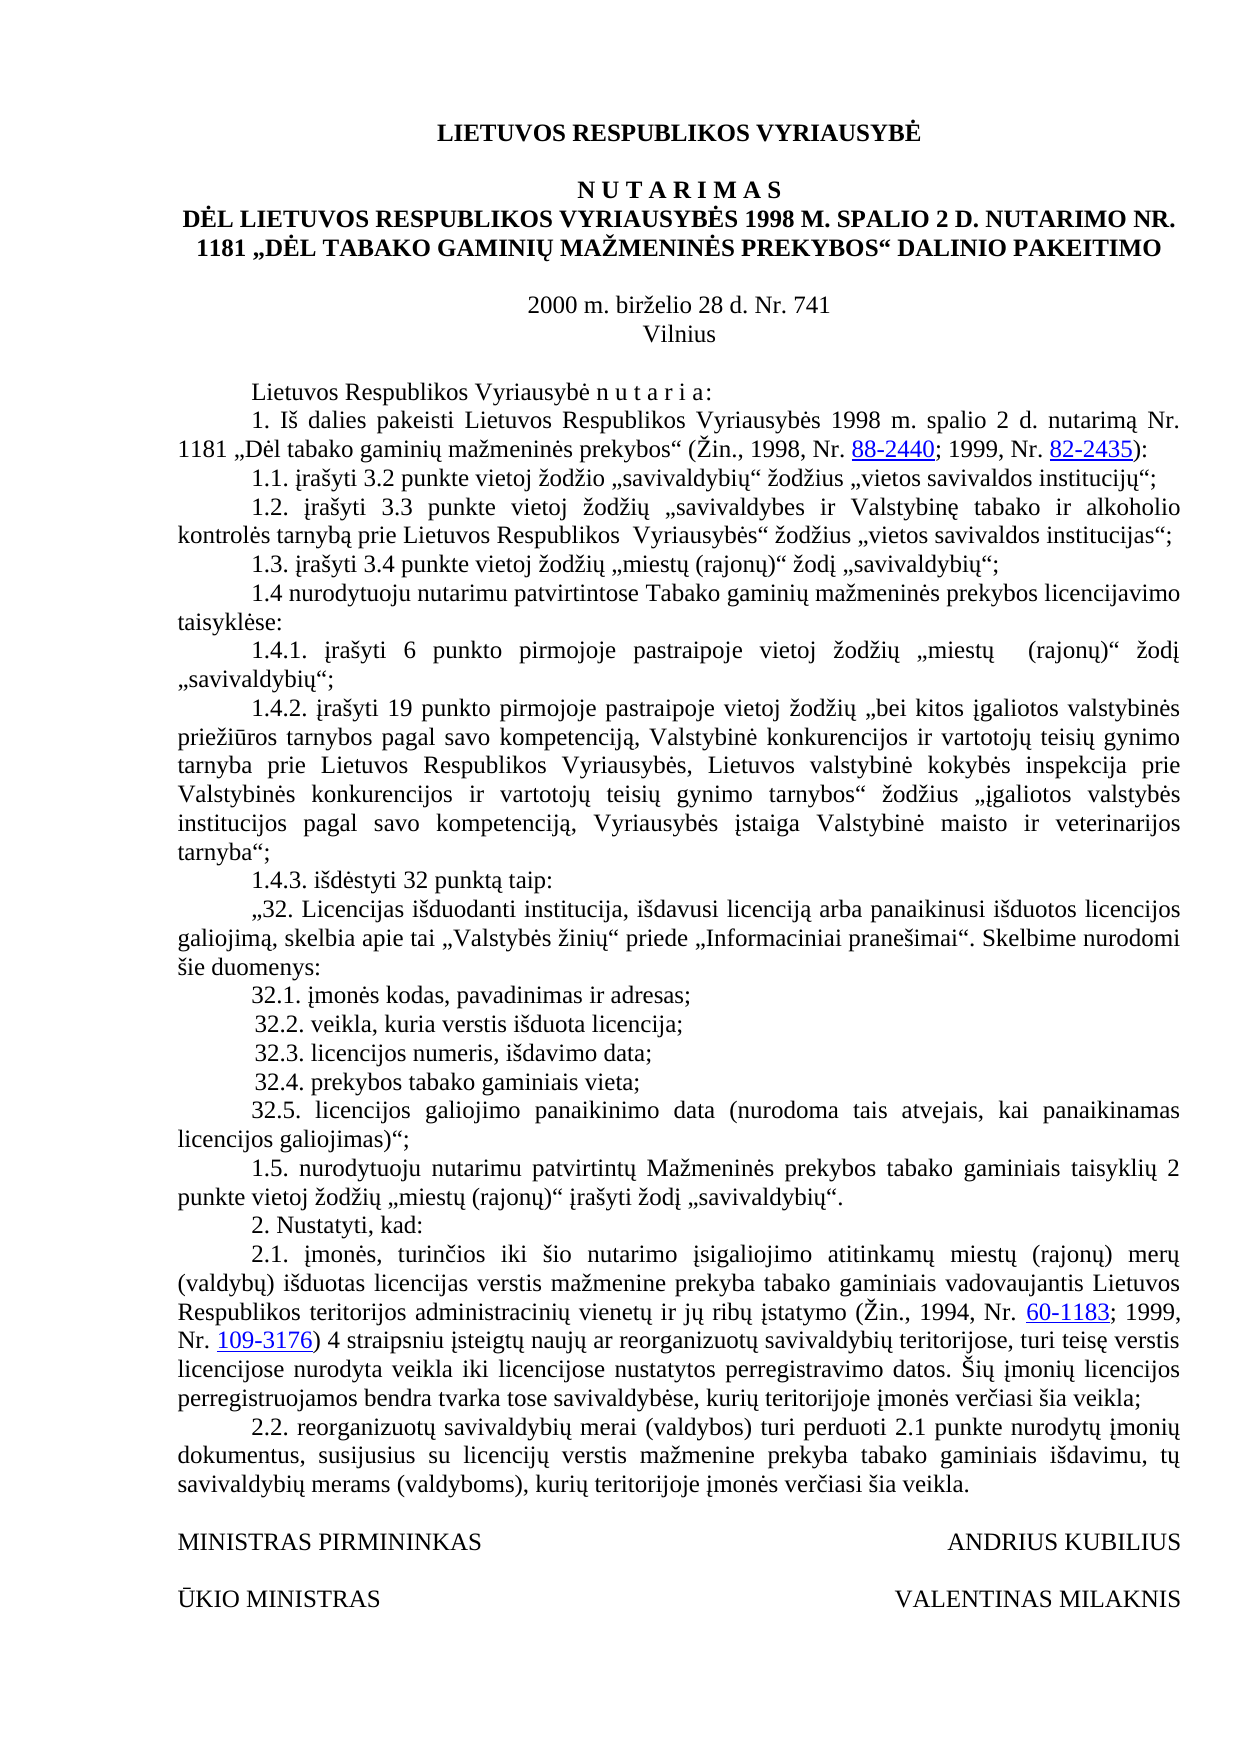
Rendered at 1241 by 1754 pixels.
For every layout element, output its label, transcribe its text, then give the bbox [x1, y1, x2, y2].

text 2.2. reorganizuotų savivaldybių merai (valdybos) turi perduoti 2.1 punkte nurodytų įmonių dokumentus, susijusius su licencijų verstis mažmenine prekyba tabako gaminiais išdavimu, tų savivaldybių merams (valdyboms), kurių teritorijoje įmonės verčiasi šia veikla. [177, 1412, 1181, 1498]
text 1.3. įrašyti 3.4 punkte vietoj žodžių „miestų (rajonų)“ žodį „savivaldybių“; [177, 549, 1181, 578]
text 32.5. licencijos galiojimo panaikinimo data (nurodoma tais atvejais, kai panaikinamas licencijos galiojimas)“; [177, 1096, 1181, 1153]
text 1.2. įrašyti 3.3 punkte vietoj žodžių „savivaldybes ir Valstybinę tabako ir alkoholio kontrolės tarnybą prie Lietuvos Respublikos Vyriausybės“ žodžius „vietos savivaldos institucijas“; [177, 492, 1181, 549]
text 2000 m. birželio 28 d. Nr. 741 [177, 291, 1181, 319]
text DĖL LIETUVOS RESPUBLIKOS VYRIAUSYBĖS 1998 M. SPALIO 2 D. NUTARIMO NR. 1181 „DĖL TABAKO GAMINIŲ MAŽMENINĖS PREKYBOS“ DALINIO PAKEITIMO [177, 204, 1181, 262]
text 1.1. įrašyti 3.2 punkte vietoj žodžio „savivaldybių“ žodžius „vietos savivaldos institucijų“; [177, 463, 1181, 492]
text 1. Iš dalies pakeisti Lietuvos Respublikos Vyriausybės 1998 m. spalio 2 d. nutarimą Nr. 1181 „Dėl tabako gaminių mažmeninės prekybos“ (Žin., 1998, Nr. 88-2440; 1999, Nr. 82-2435): [177, 406, 1181, 463]
text 1.4.2. įrašyti 19 punkto pirmojoje pastraipoje vietoj žodžių „bei kitos įgaliotos valstybinės priežiūros tarnybos pagal savo kompetenciją, Valstybinė konkurencijos ir vartotojų teisių gynimo tarnyba prie Lietuvos Respublikos Vyriausybės, Lietuvos valstybinė kokybės inspekcija prie Valstybinės konkurencijos ir vartotojų teisių gynimo tarnybos“ žodžius „įgaliotos valstybės institucijos pagal savo kompetenciją, Vyriausybės įstaiga Valstybinė maisto ir veterinarijos tarnyba“; [177, 693, 1181, 866]
text 32.3. licencijos numeris, išdavimo data; [177, 1038, 1181, 1067]
text Lietuvos Respublikos Vyriausybė nutaria: [177, 377, 1181, 406]
text 1.4.1. įrašyti 6 punkto pirmojoje pastraipoje vietoj žodžių „miestų (rajonų)“ žodį „savivaldybių“; [177, 636, 1181, 693]
text 32.2. veikla, kuria verstis išduota licencija; [177, 1009, 1181, 1038]
text 32.1. įmonės kodas, pavadinimas ir adresas; [177, 981, 1181, 1009]
text LIETUVOS RESPUBLIKOS VYRIAUSYBĖ [177, 118, 1181, 147]
text 2. Nustatyti, kad: [177, 1211, 1181, 1239]
text N U T A R I M A S [177, 176, 1181, 204]
text 1.5. nurodytuoju nutarimu patvirtintų Mažmeninės prekybos tabako gaminiais taisyklių 2 punkte vietoj žodžių „miestų (rajonų)“ įrašyti žodį „savivaldybių“. [177, 1153, 1181, 1211]
text 2.1. įmonės, turinčios iki šio nutarimo įsigaliojimo atitinkamų miestų (rajonų) merų (valdybų) išduotas licencijas verstis mažmenine prekyba tabako gaminiais vadovaujantis Lietuvos Respublikos teritorijos administracinių vienetų ir jų ribų įstatymo (Žin., 1994, Nr. 60-1183; 1999, Nr. 109-3176) 4 straipsniu įsteigtų naujų ar reorganizuotų savivaldybių teritorijose, turi teisę verstis licencijose nurodyta veikla iki licencijose nustatytos perregistravimo datos. Šių įmonių licencijos perregistruojamos bendra tvarka tose savivaldybėse, kurių teritorijoje įmonės verčiasi šia veikla; [177, 1239, 1181, 1412]
text „32. Licencijas išduodanti institucija, išdavusi licenciją arba panaikinusi išduotos licencijos galiojimą, skelbia apie tai „Valstybės žinių“ priede „Informaciniai pranešimai“. Skelbime nurodomi šie duomenys: [177, 894, 1181, 981]
text Ūkio ministras Valentinas Milaknis [177, 1584, 1181, 1613]
text Ministras Pirmininkas Andrius Kubilius [177, 1527, 1181, 1556]
text Vilnius [177, 319, 1181, 348]
text 1.4.3. išdėstyti 32 punktą taip: [177, 866, 1181, 894]
text 32.4. prekybos tabako gaminiais vieta; [177, 1067, 1181, 1096]
text 1.4 nurodytuoju nutarimu patvirtintose Tabako gaminių mažmeninės prekybos licencijavimo taisyklėse: [177, 578, 1181, 636]
